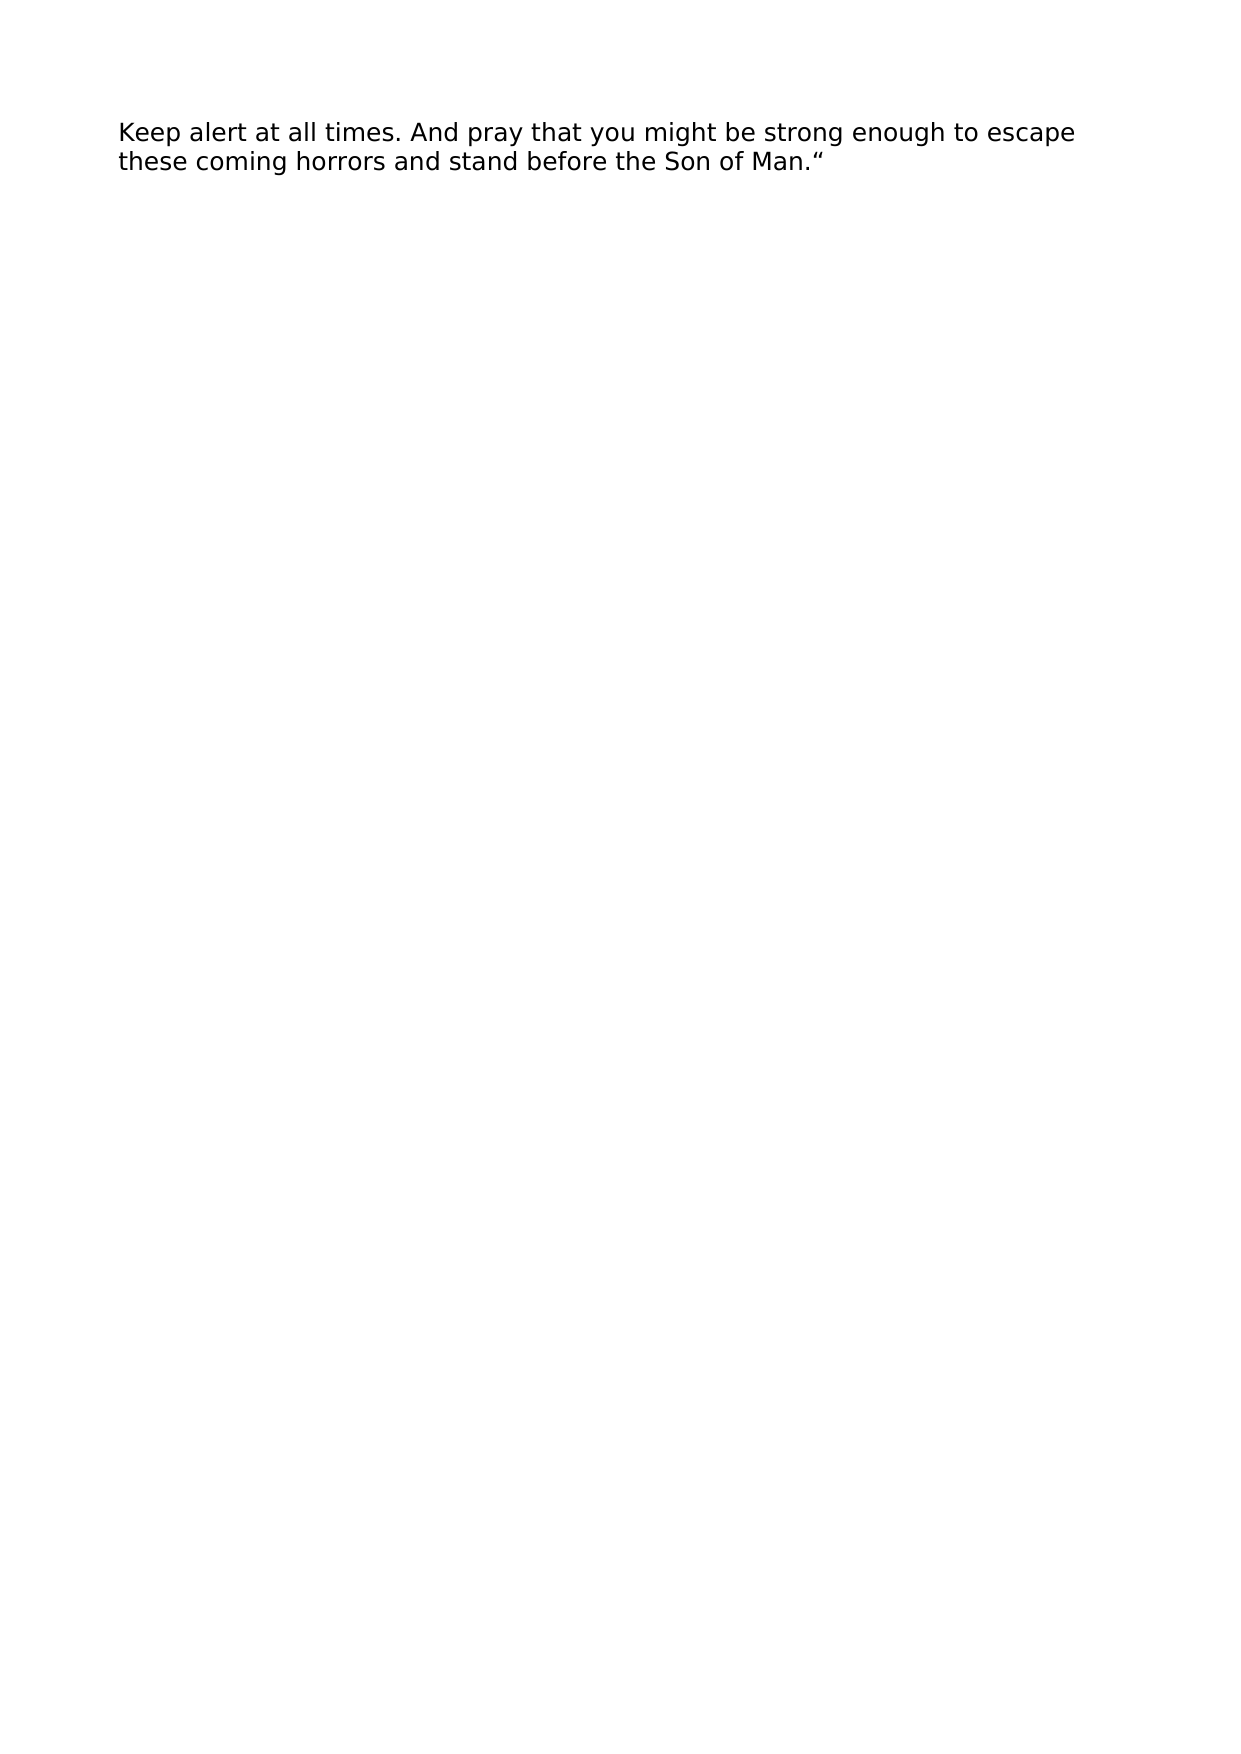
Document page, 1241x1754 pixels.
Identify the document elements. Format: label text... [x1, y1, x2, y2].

text Keep alert at all times. And pray that you might be strong enough to escape these coming horrors and stand before the Son of Man.“ [118, 118, 1122, 176]
